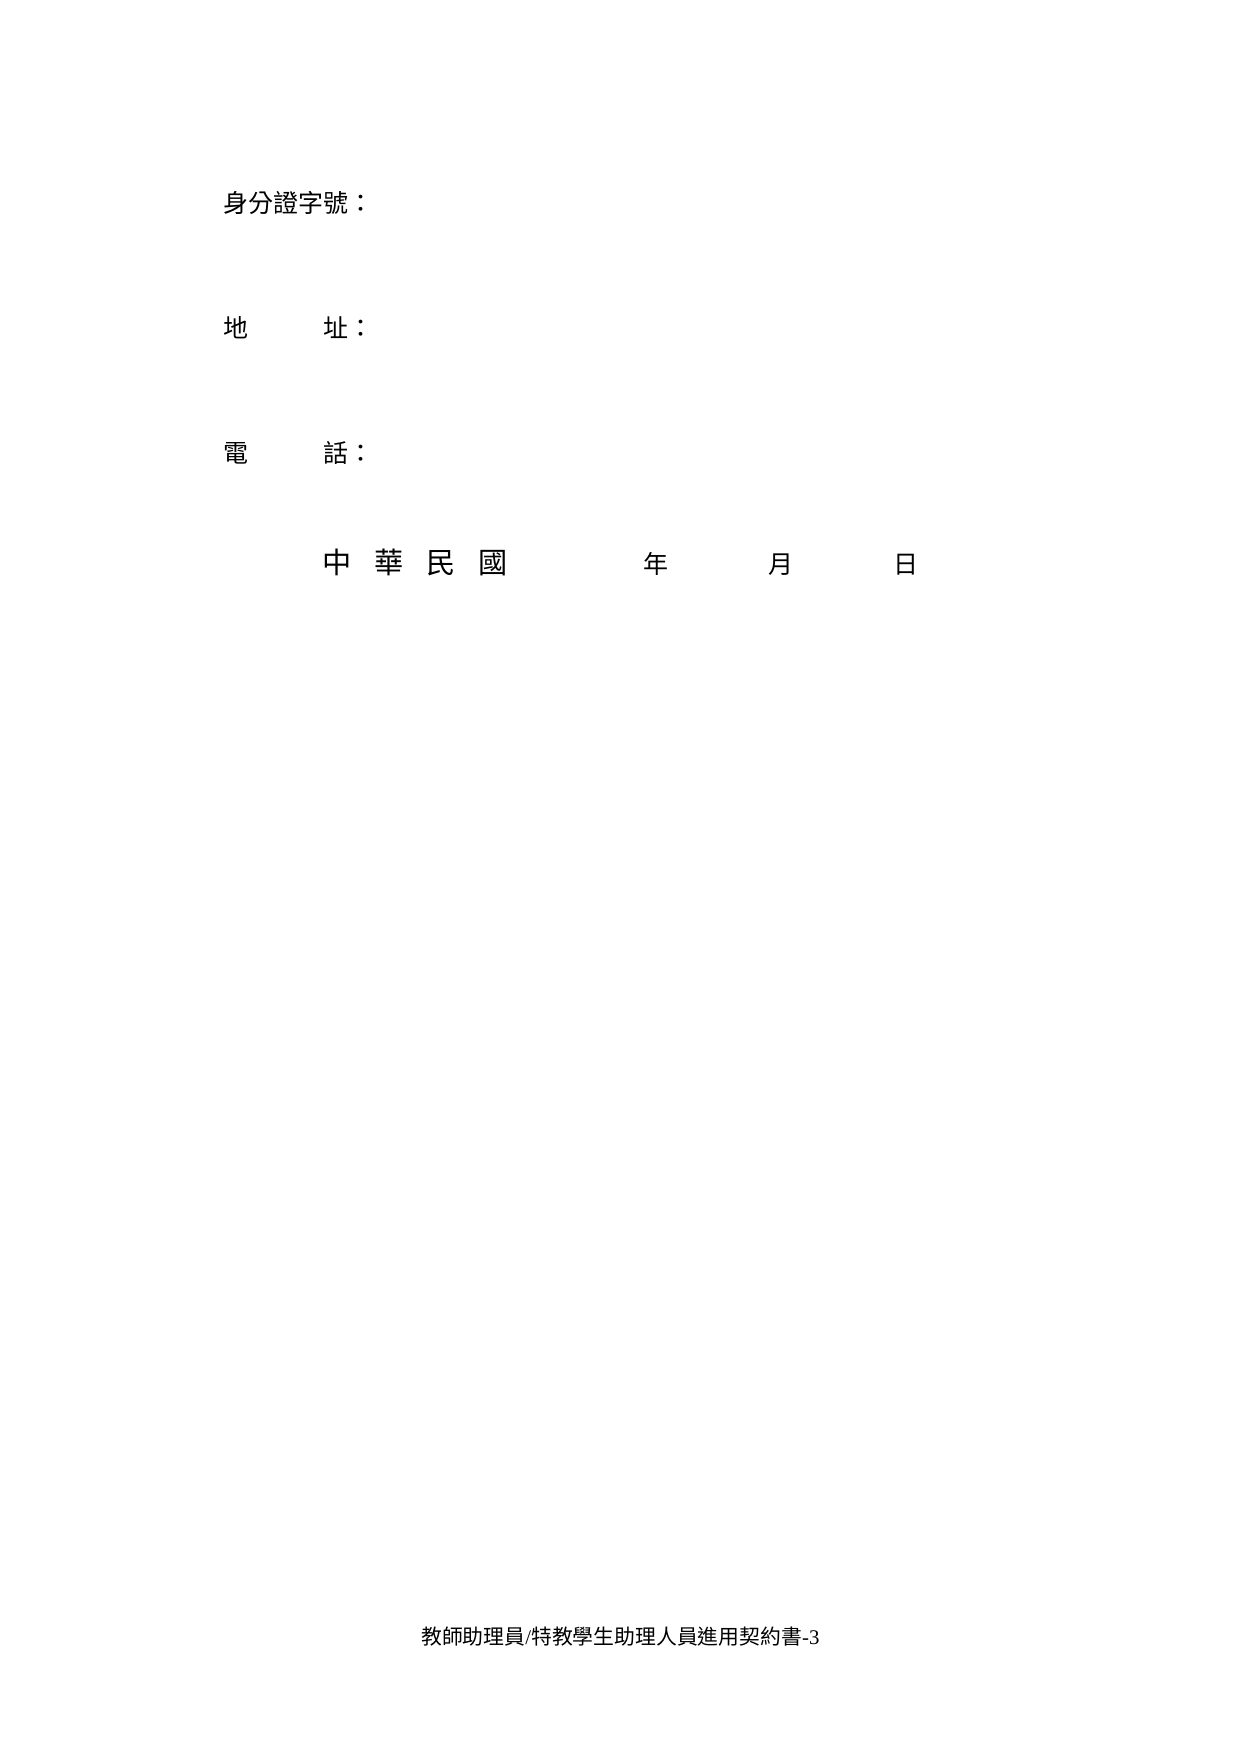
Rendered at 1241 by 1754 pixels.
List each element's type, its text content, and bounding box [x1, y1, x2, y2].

text 中華民國 年 月 日 [89, 535, 1152, 583]
text 電 話： [89, 410, 1152, 473]
text 地 址： [89, 285, 1152, 348]
text 身分證字號： [89, 160, 1152, 223]
